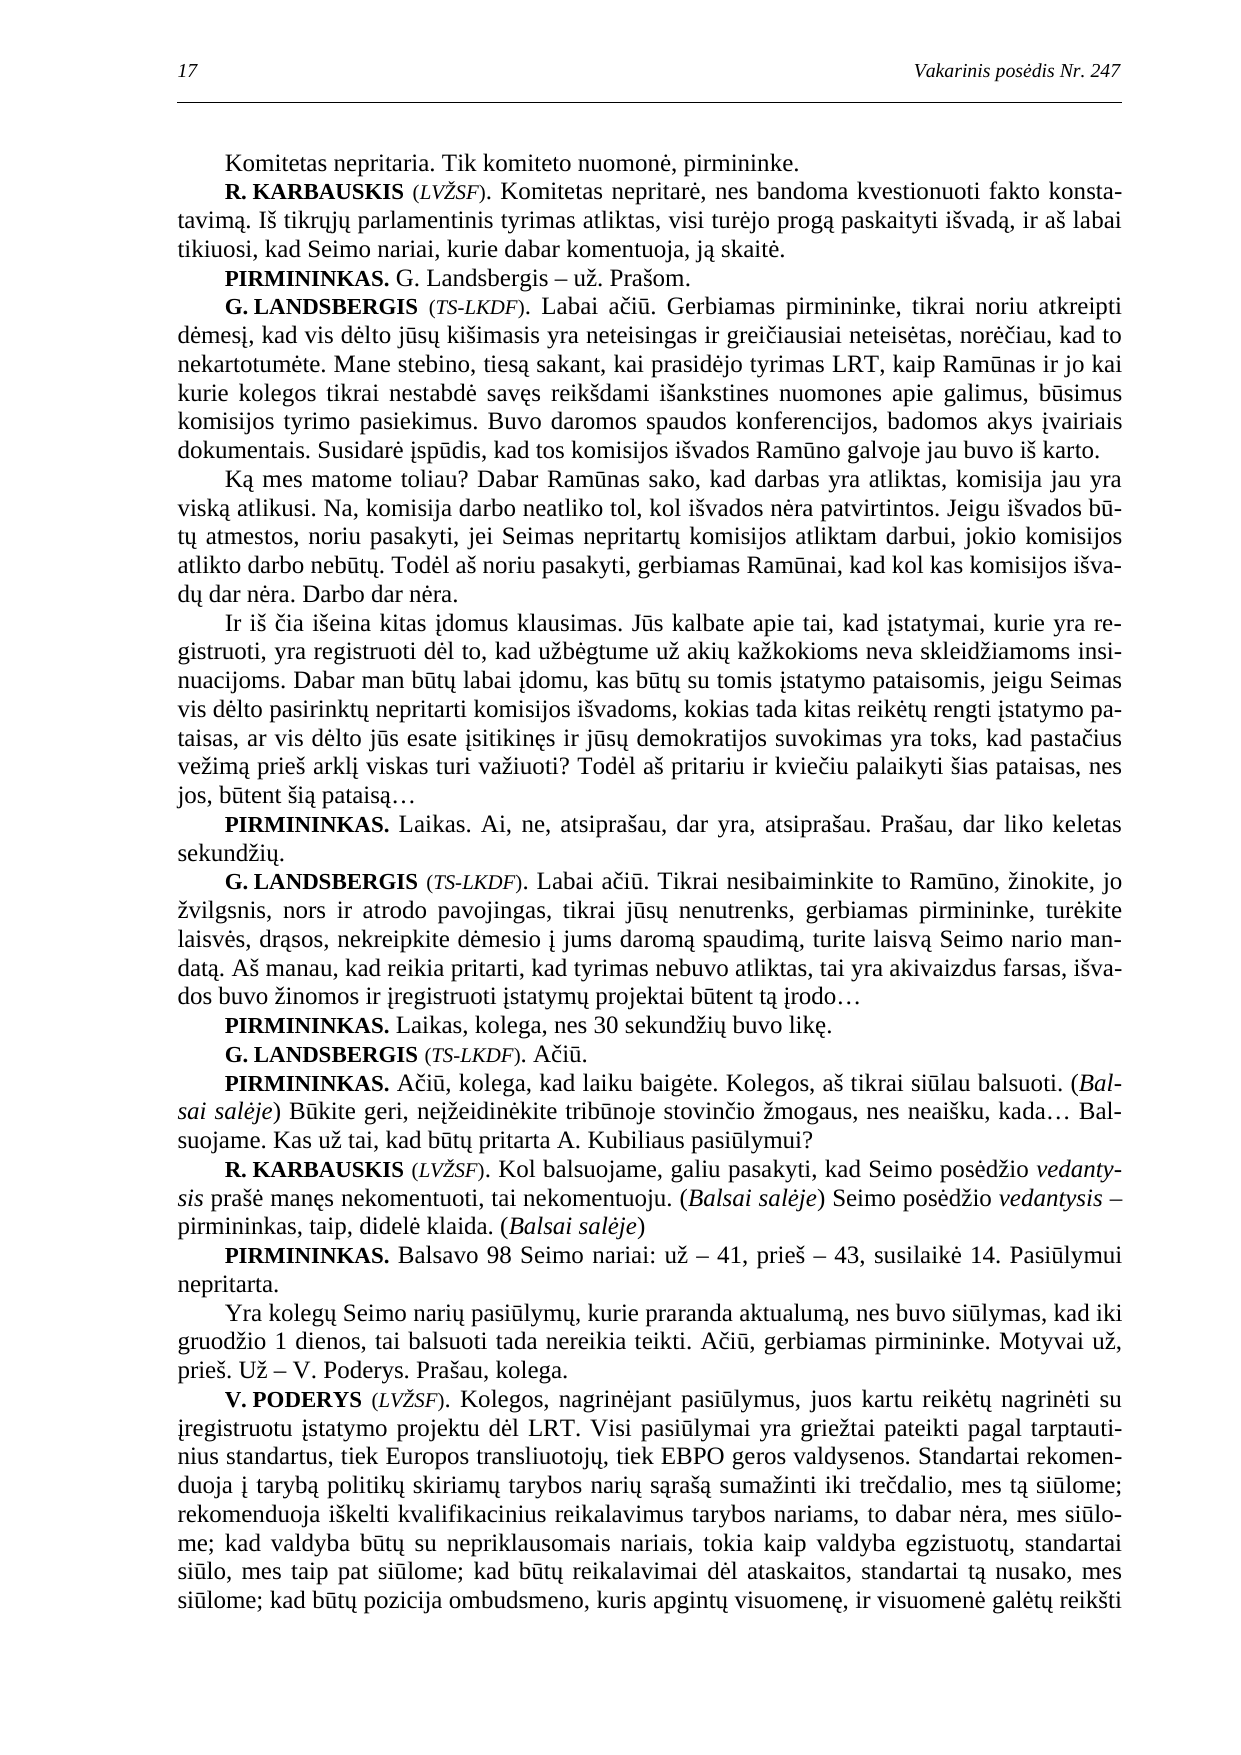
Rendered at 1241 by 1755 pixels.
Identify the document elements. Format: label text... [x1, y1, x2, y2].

text R. KARBAUSKIS (LVŽSF). Kol bal­suo­ja­me, ga­liu pa­sa­ky­ti, kad Sei­mo po­sė­džio ve­dan­ty­sis pra­šė ma­nęs ne­ko­men­tuo­ti, tai ne­ko­men­tuo­ju. (Bal­sai sa­lė­je) Sei­mo po­sė­džio ve­dan­ty­sis – pir­mi­nin­kas, taip, di­de­lė klai­da. (Bal­sai sa­lė­je) [177, 1154, 1122, 1240]
text G. LANDSBERGIS (TS-LKDF). La­bai ačiū. Ger­bia­mas pir­mi­nin­ke, tik­rai no­riu at­kreip­ti dė­me­sį, kad vis dėl­to jū­sų ki­ši­ma­sis yra ne­tei­sin­gas ir grei­čiau­siai ne­tei­sė­tas, no­rė­čiau, kad to ne­kar­to­tu­mė­te. Ma­ne ste­bi­no, tie­są sa­kant, kai pra­si­dė­jo ty­ri­mas LRT, kaip Ra­mū­nas ir jo kai ku­rie ko­le­gos tik­rai ne­stab­dė sa­vęs reikš­da­mi iš­anks­ti­nes nuo­mo­nes apie ga­li­mus, bū­si­mus ko­mi­si­jos ty­ri­mo pa­sie­ki­mus. Bu­vo da­ro­mos spau­dos kon­fe­ren­ci­jos, ba­do­mos akys įvai­riais do­ku­men­tais. Su­si­da­rė įspū­dis, kad tos ko­mi­si­jos iš­va­dos Ra­mū­no gal­vo­je jau bu­vo iš kar­to. [177, 291, 1122, 464]
text V. PODERYS (LVŽSF). Ko­le­gos, nag­ri­nė­jant pa­siū­ly­mus, juos kar­tu rei­kė­tų nag­ri­nė­ti su įre­gist­ruo­tu įsta­ty­mo pro­jek­tu dėl LRT. Vi­si pa­siū­ly­mai yra griež­tai pa­teik­ti pa­gal tarp­tau­ti­nius stan­dar­tus, tiek Eu­ro­pos tran­sliuo­to­jų, tiek EBPO ge­ros val­dy­se­nos. Stan­dar­tai re­ko­men­duo­ja į ta­ry­bą po­li­ti­kų ski­ria­mų ta­ry­bos na­rių są­ra­šą su­ma­žin­ti iki treč­da­lio, mes tą siū­lo­me; re­ko­men­duo­ja iš­kel­ti kva­li­fi­ka­ci­nius rei­ka­la­vi­mus ta­ry­bos na­riams, to da­bar nė­ra, mes siū­lo­me; kad val­dy­ba bū­tų su ne­pri­klau­so­mais na­riais, to­kia kaip val­dy­ba eg­zis­tuo­tų, stan­dar­tai siū­lo, mes taip pat siū­lo­me; kad bū­tų rei­ka­la­vi­mai dėl ata­skai­tos, stan­dar­tai tą nu­sa­ko, mes siū­lo­me; kad bū­tų po­zi­ci­ja om­bud­sme­no, ku­ris ap­gin­tų vi­suo­me­nę, ir vi­suo­me­nė ga­lė­tų reikš­ti [177, 1384, 1122, 1614]
text R. KARBAUSKIS (LVŽSF). Ko­mi­te­tas ne­pri­ta­rė, nes ban­do­ma kves­tio­nuo­ti fak­to kon­sta­ta­vi­mą. Iš tik­rų­jų par­la­men­ti­nis ty­ri­mas at­lik­tas, vi­si tu­rė­jo pro­gą pa­skai­ty­ti iš­va­dą, ir aš la­bai ti­kiuo­si, kad Sei­mo na­riai, ku­rie da­bar ko­men­tuo­ja, ją skai­tė. [177, 176, 1122, 263]
text Ką mes ma­to­me to­liau? Da­bar Ra­mū­nas sa­ko, kad dar­bas yra at­lik­tas, ko­mi­si­ja jau yra vis­ką at­li­ku­si. Na, ko­mi­si­ja dar­bo ne­at­li­ko tol, kol iš­va­dos nė­ra pa­tvir­tin­tos. Jei­gu iš­va­dos bū­tų at­mes­tos, no­riu pa­sa­ky­ti, jei Sei­mas ne­pri­tar­tų ko­mi­si­jos at­lik­tam dar­bui, jo­kio ko­mi­si­jos at­lik­to dar­bo ne­bū­tų. To­dėl aš no­riu pa­sa­ky­ti, ger­bia­mas Ra­mū­nai, kad kol kas ko­mi­si­jos iš­va­dų dar nė­ra. Dar­bo dar nė­ra. [177, 464, 1122, 608]
text PIRMININKAS. Lai­kas. Ai, ne, at­si­pra­šau, dar yra, at­si­pra­šau. Pra­šau, dar li­ko ke­le­tas se­kun­džių. [177, 809, 1122, 866]
text PIRMININKAS. G. Land­sber­gis – už. Pra­šom. [177, 263, 1122, 291]
text PIRMININKAS. Bal­sa­vo 98 Sei­mo na­riai: už – 41, prieš – 43, su­si­lai­kė 14. Pa­siū­ly­mui ne­pri­tar­ta. [177, 1240, 1122, 1298]
text Ir iš čia iš­ei­na ki­tas įdo­mus klau­si­mas. Jūs kal­ba­te apie tai, kad įsta­ty­mai, ku­rie yra re­gist­ruo­ti, yra re­gist­ruo­ti dėl to, kad už­bėg­tu­me už akių kaž­ko­kioms ne­va sklei­džia­moms in­si­nu­a­ci­joms. Da­bar man bū­tų la­bai įdo­mu, kas bū­tų su to­mis įsta­ty­mo pa­tai­so­mis, jei­gu Sei­mas vis dėl­to pa­si­rink­tų ne­pri­tar­ti ko­mi­si­jos iš­va­doms, ko­kias ta­da ki­tas rei­kė­tų reng­ti įsta­ty­mo pa­tai­sas, ar vis dėl­to jūs esa­te įsi­ti­ki­nęs ir jū­sų de­mo­kra­tijos su­vo­ki­mas yra toks, kad pa­sta­čius ve­ži­mą prieš ar­klį vis­kas tu­ri va­žiuo­ti? To­dėl aš pri­ta­riu ir kvie­čiu pa­lai­ky­ti šias pa­tai­sas, nes jos, bū­tent šią pa­tai­są… [177, 608, 1122, 809]
text Yra ko­le­gų Sei­mo na­rių pa­siū­ly­mų, ku­rie pra­ran­da ak­tu­a­lu­mą, nes bu­vo siū­ly­mas, kad iki gruo­džio 1 die­nos, tai bal­suo­ti ta­da ne­rei­kia teik­ti. Ačiū, ger­bia­mas pir­mi­nin­ke. Mo­ty­vai už, prieš. Už – V. Po­de­rys. Pra­šau, ko­le­ga. [177, 1298, 1122, 1384]
text PIRMININKAS. Lai­kas, ko­le­ga, nes 30 se­kun­džių bu­vo li­kę. [177, 1010, 1122, 1039]
text G. LANDSBERGIS (TS-LKDF). Ačiū. [177, 1039, 1122, 1068]
text PIRMININKAS. Ačiū, ko­le­ga, kad lai­ku bai­gė­te. Ko­le­gos, aš tik­rai siū­lau bal­suo­ti. (Bal­sai sa­lė­je) Bū­ki­te ge­ri, ne­įžei­di­nė­ki­te tri­bū­no­je sto­vin­čio žmo­gaus, nes ne­aiš­ku, ka­da… Bal­suo­ja­me. Kas už tai, kad bū­tų pri­tar­ta A. Ku­bi­liaus pa­siū­ly­mui? [177, 1068, 1122, 1154]
text Ko­mi­te­tas ne­pri­ta­ria. Tik ko­mi­te­to nuo­mo­nė, pir­mi­nin­ke. [177, 148, 1122, 176]
text G. LANDSBERGIS (TS-LKDF). La­bai ačiū. Tik­rai ne­si­bai­min­ki­te to Ra­mū­no, ži­no­ki­te, jo žvilgs­nis, nors ir at­ro­do pa­vo­jin­gas, tik­rai jū­sų ne­nu­trenks, ger­bia­mas pir­mi­nin­ke, tu­rė­ki­te lais­vės, drą­sos, ne­kreip­ki­te dė­me­sio į jums da­ro­mą spau­di­mą, tu­ri­te lais­vą Sei­mo na­rio man­da­tą. Aš ma­nau, kad rei­kia pri­tar­ti, kad ty­ri­mas ne­bu­vo at­lik­tas, tai yra aki­vaiz­dus far­sas, iš­va­dos bu­vo ži­no­mos ir įre­gist­ruo­ti įsta­ty­mų pro­jek­tai bū­tent tą įro­do… [177, 866, 1122, 1010]
